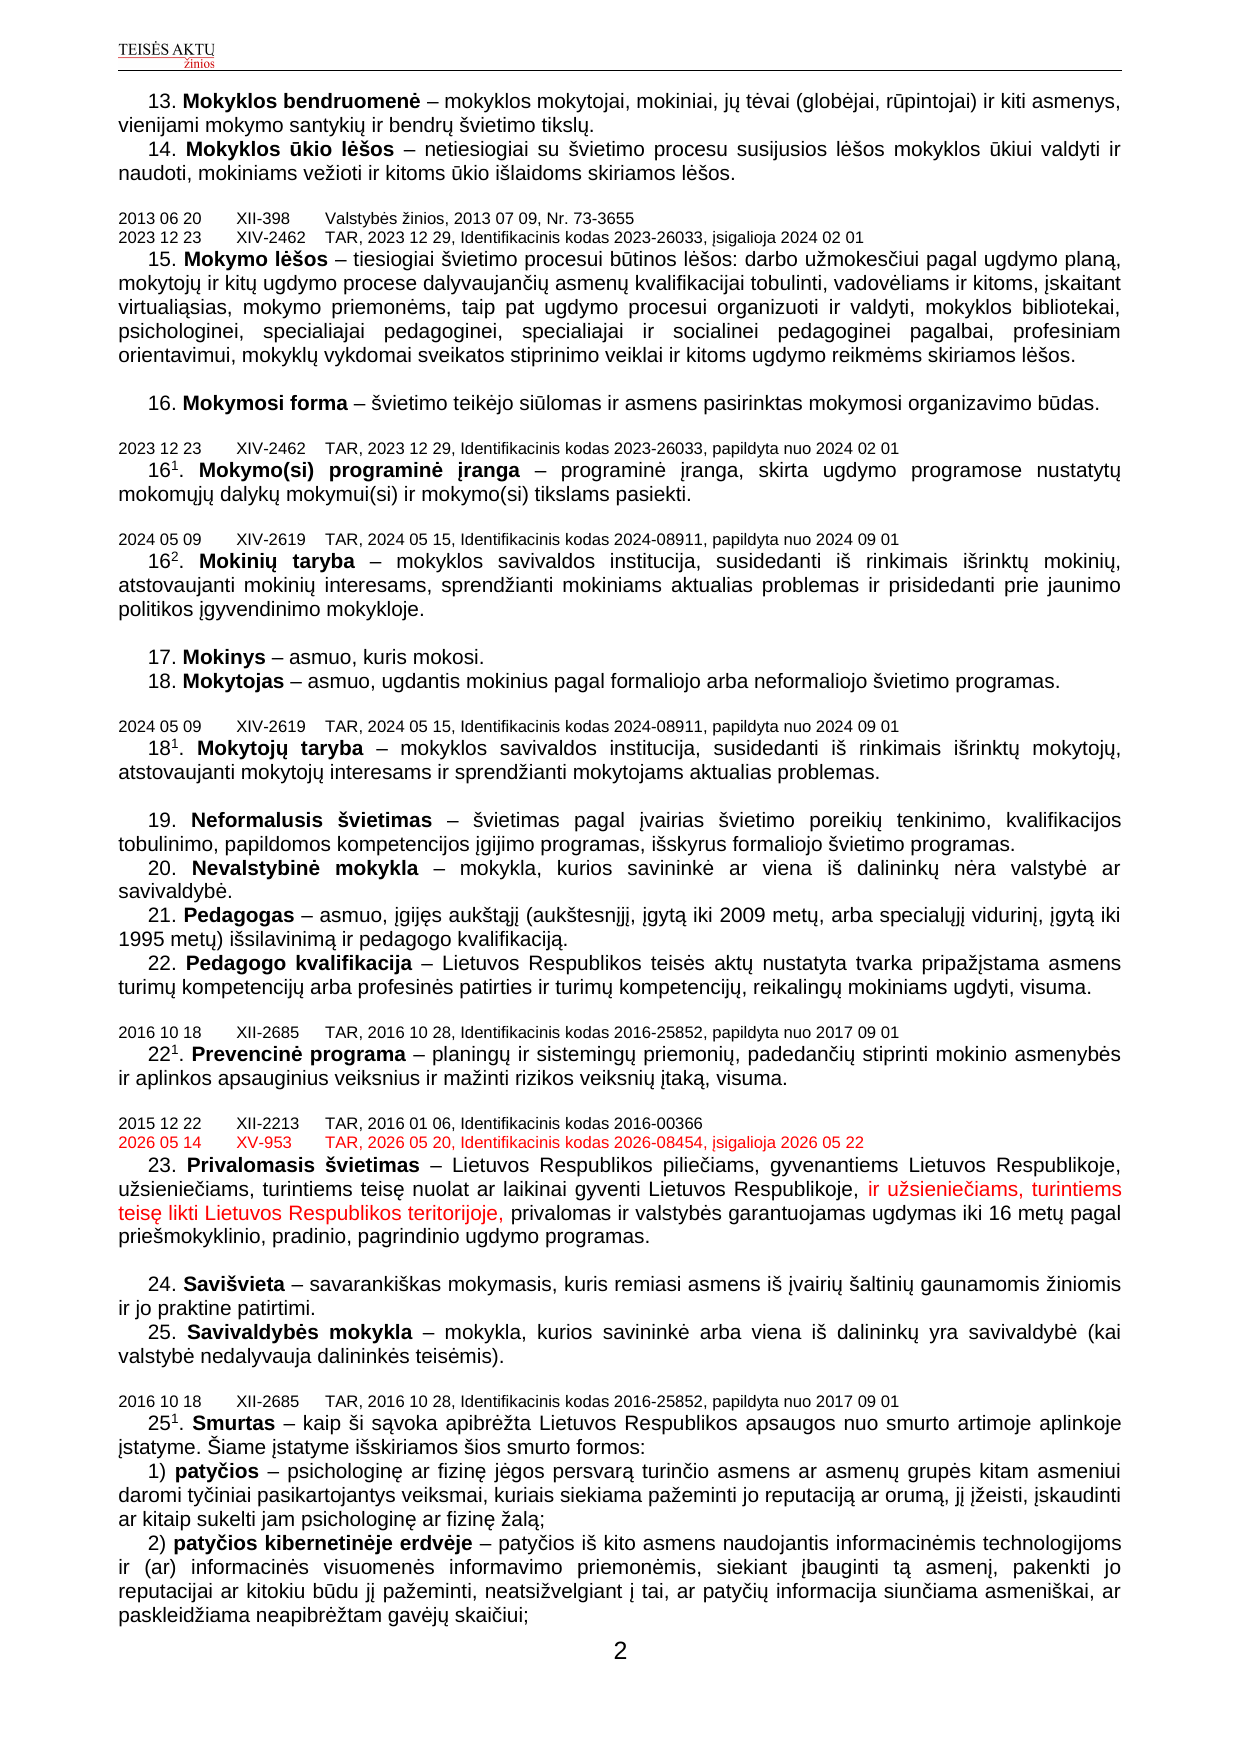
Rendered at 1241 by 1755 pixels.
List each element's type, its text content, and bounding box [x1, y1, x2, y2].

text 23. Privalomasis švietimas – Lietuvos Respublikos piliečiams, gyvenantiems Lietuvos Respublikoje, užsieniečiams, turintiems teisę nuolat ar laikinai gyventi Lietuvos Respublikoje, ir užsieniečiams, turintiems teisę likti Lietuvos Respublikos teritorijoje, privalomas ir valstybės garantuojamas ugdymas iki 16 metų pagal priešmokyklinio, pradinio, pagrindinio ugdymo programas. [118, 1152, 1122, 1248]
text 2016 10 18 XII-2685 TAR, 2016 10 28, Identifikacinis kodas 2016-25852, papildyta nuo 2017 09 01 [118, 1392, 1122, 1411]
text 2023 12 23 XIV-2462 TAR, 2023 12 29, Identifikacinis kodas 2023-26033, įsigalioja 2024 02 01 [118, 228, 1122, 247]
text 22. Pedagogo kvalifikacija – Lietuvos Respublikos teisės aktų nustatyta tvarka pripažįstama asmens turimų kompetencijų arba profesinės patirties ir turimų kompetencijų, reikalingų mokiniams ugdyti, visuma. [118, 951, 1122, 999]
text 13. Mokyklos bendruomenė – mokyklos mokytojai, mokiniai, jų tėvai (globėjai, rūpintojai) ir kiti asmenys, vienijami mokymo santykių ir bendrų švietimo tikslų. [118, 89, 1122, 137]
text 221. Prevencinė programa – planingų ir sistemingų priemonių, padedančių stiprinti mokinio asmenybės ir aplinkos apsauginius veiksnius ir mažinti rizikos veiksnių įtaką, visuma. [118, 1042, 1122, 1090]
text 2016 10 18 XII-2685 TAR, 2016 10 28, Identifikacinis kodas 2016-25852, papildyta nuo 2017 09 01 [118, 1023, 1122, 1042]
text 2026 05 14 XV-953 TAR, 2026 05 20, Identifikacinis kodas 2026-08454, įsigalioja 2026 05 22 [118, 1133, 1122, 1152]
text 2023 12 23 XIV-2462 TAR, 2023 12 29, Identifikacinis kodas 2023-26033, papildyta nuo 2024 02 01 [118, 438, 1122, 458]
text 181. Mokytojų taryba – mokyklos savivaldos institucija, susidedanti iš rinkimais išrinktų mokytojų, atstovaujanti mokytojų interesams ir sprendžianti mokytojams aktualias problemas. [118, 736, 1122, 783]
text 21. Pedagogas – asmuo, įgijęs aukštąjį (aukštesnįjį, įgytą iki 2009 metų, arba specialųjį vidurinį, įgytą iki 1995 metų) išsilavinimą ir pedagogo kvalifikaciją. [118, 903, 1122, 951]
text 2013 06 20 XII-398 Valstybės žinios, 2013 07 09, Nr. 73-3655 [118, 208, 1122, 228]
text 18. Mokytojas – asmuo, ugdantis mokinius pagal formaliojo arba neformaliojo švietimo programas. [118, 668, 1122, 692]
text 25. Savivaldybės mokykla – mokykla, kurios savininkė arba viena iš dalininkų yra savivaldybė (kai valstybė nedalyvauja dalininkės teisėmis). [118, 1320, 1122, 1368]
text 19. Neformalusis švietimas – švietimas pagal įvairias švietimo poreikių tenkinimo, kvalifikacijos tobulinimo, papildomos kompetencijos įgijimo programas, išskyrus formaliojo švietimo programas. [118, 807, 1122, 855]
text 17. Mokinys – asmuo, kuris mokosi. [118, 644, 1122, 668]
text 2) patyčios kibernetinėje erdvėje – patyčios iš kito asmens naudojantis informacinėmis technologijoms ir (ar) informacinės visuomenės informavimo priemonėmis, siekiant įbauginti tą asmenį, pakenkti jo reputacijai ar kitokiu būdu jį pažeminti, neatsižvelgiant į tai, ar patyčių informacija siunčiama asmeniškai, ar paskleidžiama neapibrėžtam gavėjų skaičiui; [118, 1531, 1122, 1627]
text 20. Nevalstybinė mokykla – mokykla, kurios savininkė ar viena iš dalininkų nėra valstybė ar savivaldybė. [118, 855, 1122, 903]
text 2024 05 09 XIV-2619 TAR, 2024 05 15, Identifikacinis kodas 2024-08911, papildyta nuo 2024 09 01 [118, 529, 1122, 549]
text 161. Mokymo(si) programinė įranga – programinė įranga, skirta ugdymo programose nustatytų mokomųjų dalykų mokymui(si) ir mokymo(si) tikslams pasiekti. [118, 458, 1122, 506]
text 1) patyčios – psichologinę ar fizinę jėgos persvarą turinčio asmens ar asmenų grupės kitam asmeniui daromi tyčiniai pasikartojantys veiksmai, kuriais siekiama pažeminti jo reputaciją ar orumą, jį įžeisti, įskaudinti ar kitaip sukelti jam psichologinę ar fizinę žalą; [118, 1459, 1122, 1531]
text 14. Mokyklos ūkio lėšos – netiesiogiai su švietimo procesu susijusios lėšos mokyklos ūkiui valdyti ir naudoti, mokiniams vežioti ir kitoms ūkio išlaidoms skiriamos lėšos. [118, 137, 1122, 184]
text 251. Smurtas – kaip ši sąvoka apibrėžta Lietuvos Respublikos apsaugos nuo smurto artimoje aplinkoje įstatyme. Šiame įstatyme išskiriamos šios smurto formos: [118, 1411, 1122, 1459]
text 2015 12 22 XII-2213 TAR, 2016 01 06, Identifikacinis kodas 2016-00366 [118, 1114, 1122, 1133]
text 24. Savišvieta – savarankiškas mokymasis, kuris remiasi asmens iš įvairių šaltinių gaunamomis žiniomis ir jo praktine patirtimi. [118, 1272, 1122, 1320]
text 162. Mokinių taryba – mokyklos savivaldos institucija, susidedanti iš rinkimais išrinktų mokinių, atstovaujanti mokinių interesams, sprendžianti mokiniams aktualias problemas ir prisidedanti prie jaunimo politikos įgyvendinimo mokykloje. [118, 549, 1122, 621]
text 2024 05 09 XIV-2619 TAR, 2024 05 15, Identifikacinis kodas 2024-08911, papildyta nuo 2024 09 01 [118, 716, 1122, 736]
text 15. Mokymo lėšos – tiesiogiai švietimo procesui būtinos lėšos: darbo užmokesčiui pagal ugdymo planą, mokytojų ir kitų ugdymo procese dalyvaujančių asmenų kvalifikacijai tobulinti, vadovėliams ir kitoms, įskaitant virtualiąsias, mokymo priemonėms, taip pat ugdymo procesui organizuoti ir valdyti, mokyklos bibliotekai, psichologinei, specialiajai pedagoginei, specialiajai ir socialinei pedagoginei pagalbai, profesiniam orientavimui, mokyklų vykdomai sveikatos stiprinimo veiklai ir kitoms ugdymo reikmėms skiriamos lėšos. [118, 247, 1122, 367]
text 16. Mokymosi forma – švietimo teikėjo siūlomas ir asmens pasirinktas mokymosi organizavimo būdas. [118, 391, 1122, 414]
